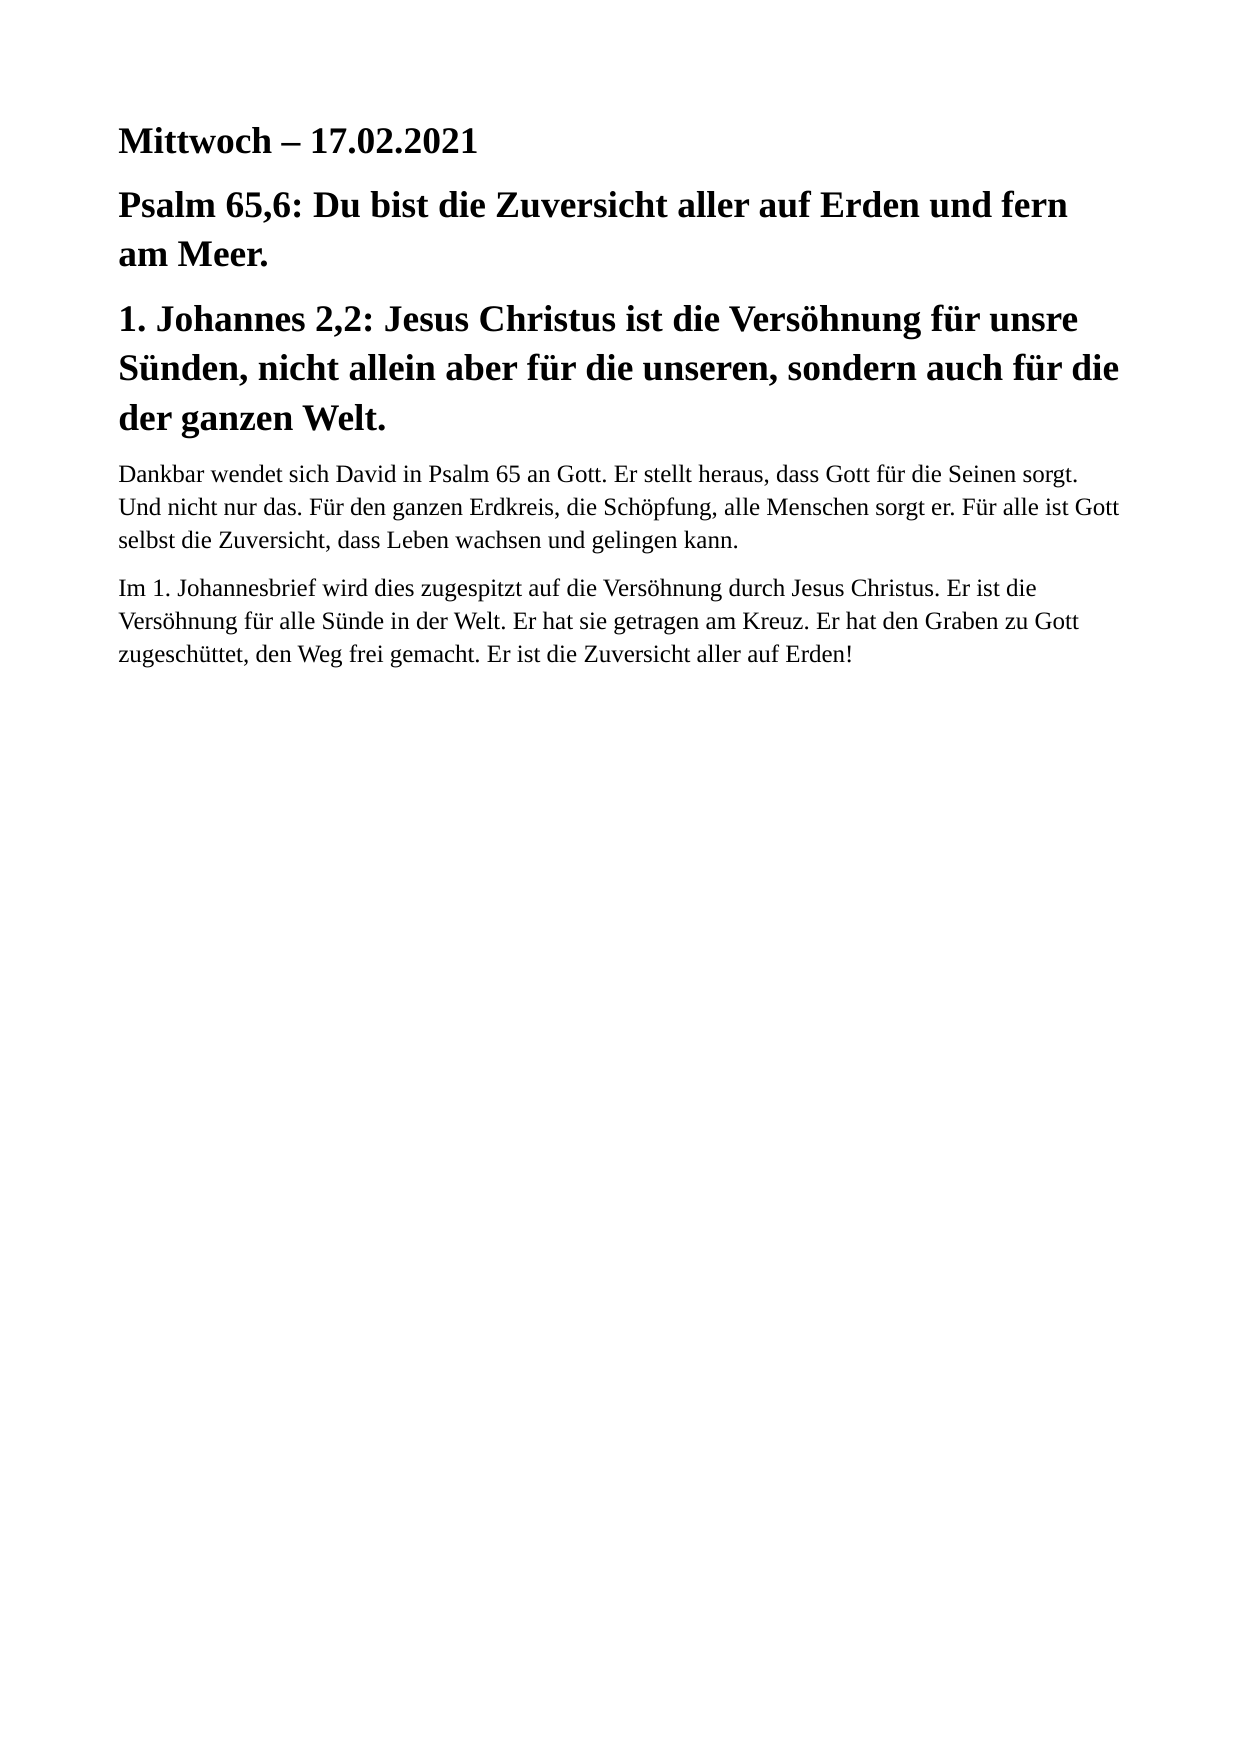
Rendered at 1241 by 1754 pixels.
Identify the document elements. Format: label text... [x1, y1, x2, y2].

text Dankbar wendet sich David in Psalm 65 an Gott. Er stellt heraus, dass Gott für die Seinen sorgt. Und nicht nur das. Für den ganzen Erdkreis, die Schöpfung, alle Menschen sorgt er. Für alle ist Gott selbst die Zuversicht, dass Leben wachsen und gelingen kann. [118, 459, 1122, 554]
text 1. Johannes 2,2: Jesus Christus ist die Versöhnung für unsre Sünden, nicht allein aber für die unseren, sondern auch für die der ganzen Welt. [118, 296, 1122, 438]
text Mittwoch – 17.02.2021 [118, 118, 1122, 161]
text Psalm 65,6: Du bist die Zuversicht aller auf Erden und fern am Meer. [118, 182, 1122, 275]
text Im 1. Johannesbrief wird dies zugespitzt auf die Versöhnung durch Jesus Christus. Er ist die Versöhnung für alle Sünde in der Welt. Er hat sie getragen am Kreuz. Er hat den Graben zu Gott zugeschüttet, den Weg frei gemacht. Er ist die Zuversicht aller auf Erden! [118, 573, 1122, 668]
